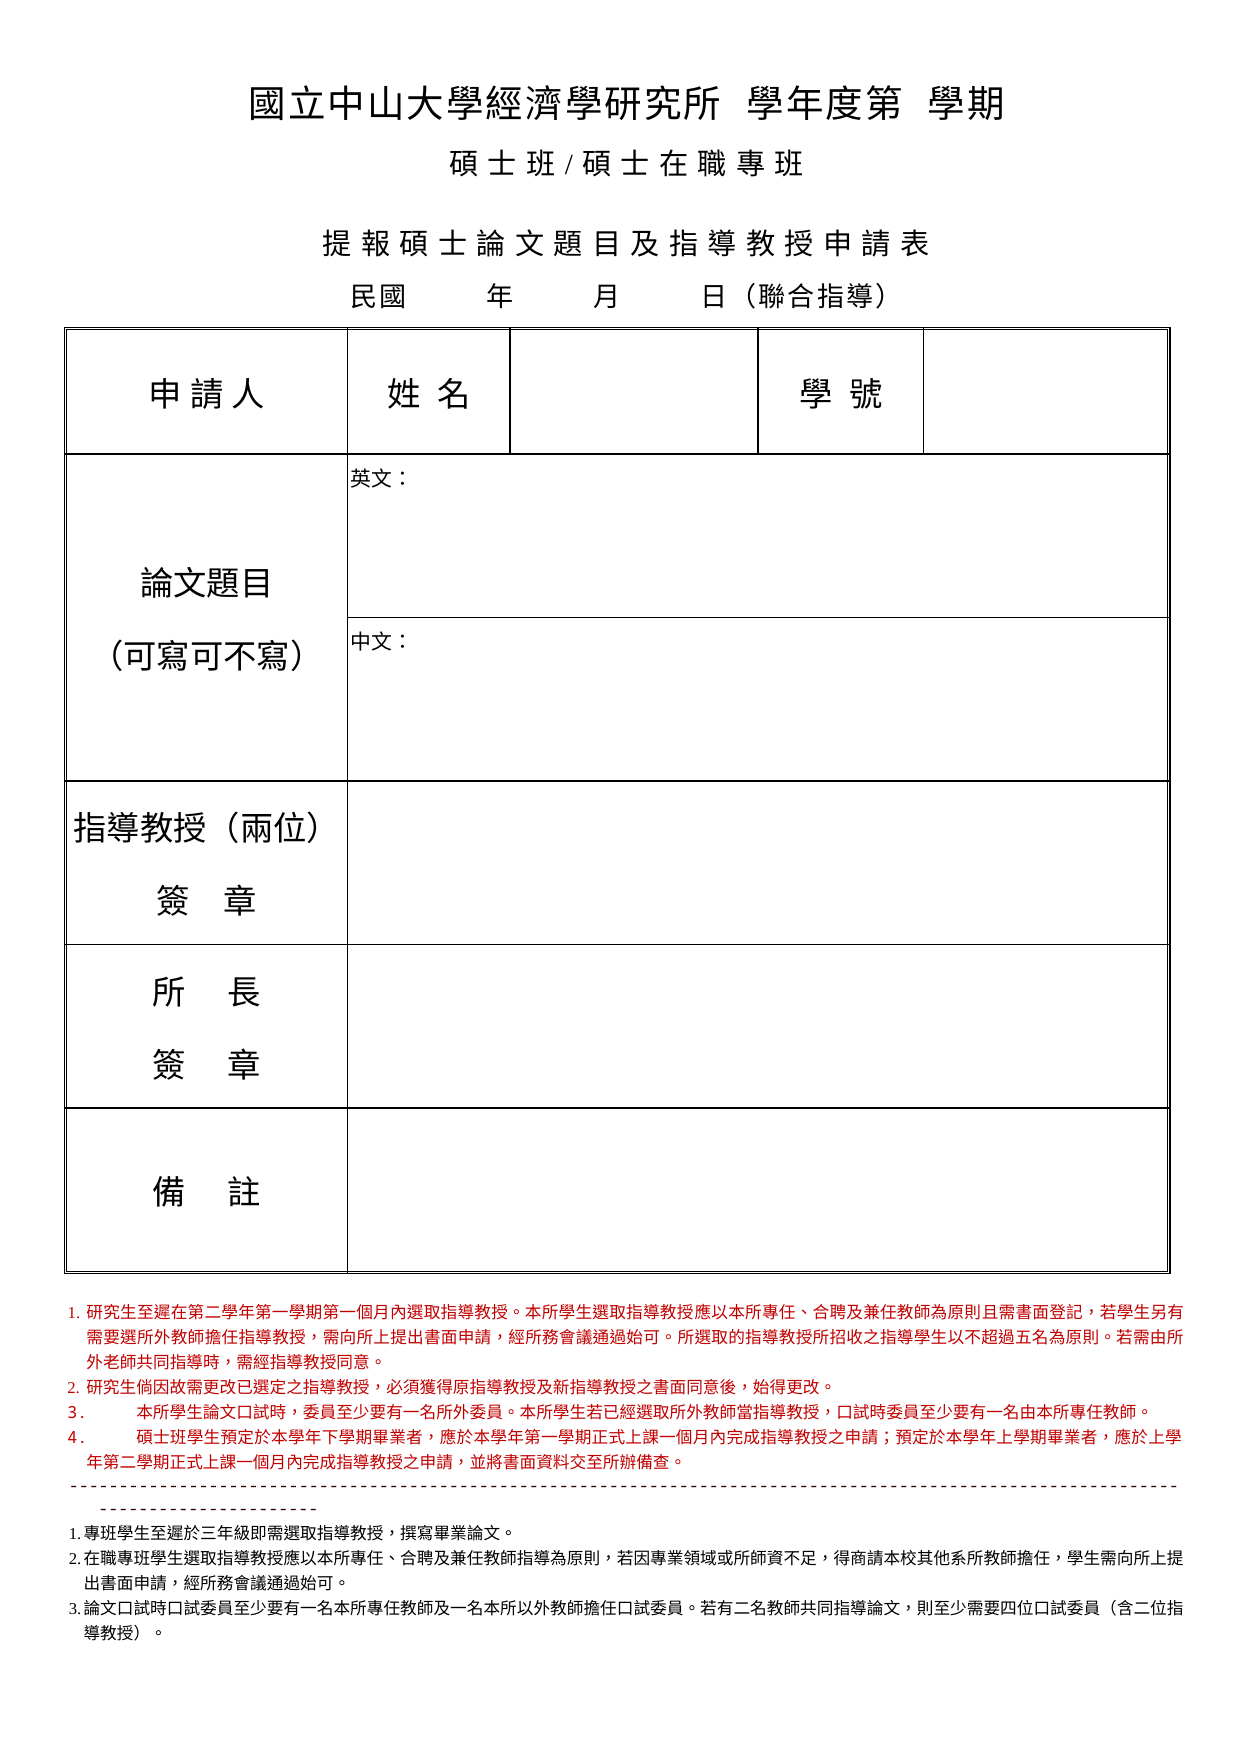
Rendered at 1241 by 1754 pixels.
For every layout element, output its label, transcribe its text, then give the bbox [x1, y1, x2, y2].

table_header 姓 名 [348, 330, 509, 453]
table_cell [348, 1109, 1167, 1271]
text 提報碩士論文題目及指導教授申請表 [68, 220, 1184, 263]
table_header [511, 330, 757, 453]
text 國立中山大學經濟學研究所 學年度第 學期 [68, 74, 1184, 128]
table_cell [348, 782, 1167, 944]
table_cell 論文題目 （可寫可不寫） [67, 455, 347, 780]
table_cell 所 長 簽 章 [67, 945, 347, 1107]
list 本所學生論文口試時，委員至少要有一名所外委員。本所學生若已經選取所外教師當指導教授，口試時委員至少要有一名由本所專任教師。 [67, 1399, 1184, 1424]
table_header [924, 330, 1167, 453]
table_cell 指導教授（兩位） 簽 章 [67, 782, 347, 944]
table_header 申 請 人 [67, 330, 347, 453]
list 論文口試時口試委員至少要有一名本所專任教師及一名本所以外教師擔任口試委員。若有二名教師共同指導論文，則至少需要四位口試委員（含二位指導教授）。 [68, 1594, 1184, 1644]
table_cell [348, 945, 1167, 1107]
list 研究生倘因故需更改已選定之指導教授，必須獲得原指導教授及新指導教授之書面同意後，始得更改。 [67, 1374, 1184, 1399]
table_cell 備 註 [67, 1109, 347, 1271]
list 研究生至遲在第二學年第一學期第一個月內選取指導教授。本所學生選取指導教授應以本所專任、合聘及兼任教師為原則且需書面登記，若學生另有需要選所外教師擔任指導教授，需向所上提出書面申請，經所務會議通過始可。所選取的指導教授所招收之指導學生以不超過五名為原則。若需由所外老師共同指導時，需經指導教授同意。 [67, 1299, 1184, 1374]
list 專班學生至遲於三年級即需選取指導教授，撰寫畢業論文。 [68, 1519, 1184, 1544]
list 碩士班學生預定於本學年下學期畢業者，應於本學年第一學期正式上課一個月內完成指導教授之申請；預定於本學年上學期畢業者，應於上學年第二學期正式上課一個月內完成指導教授之申請，並將書面資料交至所辦備查。 [67, 1424, 1184, 1474]
text ------------------------------------------------------------------------------------------------------------------------------------- [68, 1474, 1184, 1519]
table_cell 中文： [348, 618, 1167, 780]
table_cell 英文： [348, 455, 1167, 617]
text 民國 年 月 日（聯合指導） [68, 275, 1184, 314]
table_header 學 號 [759, 330, 923, 453]
text 碩士班/碩士在職專班 [68, 141, 1184, 183]
list 在職專班學生選取指導教授應以本所專任、合聘及兼任教師指導為原則，若因專業領域或所師資不足，得商請本校其他系所教師擔任，學生需向所上提出書面申請，經所務會議通過始可。 [68, 1544, 1184, 1594]
